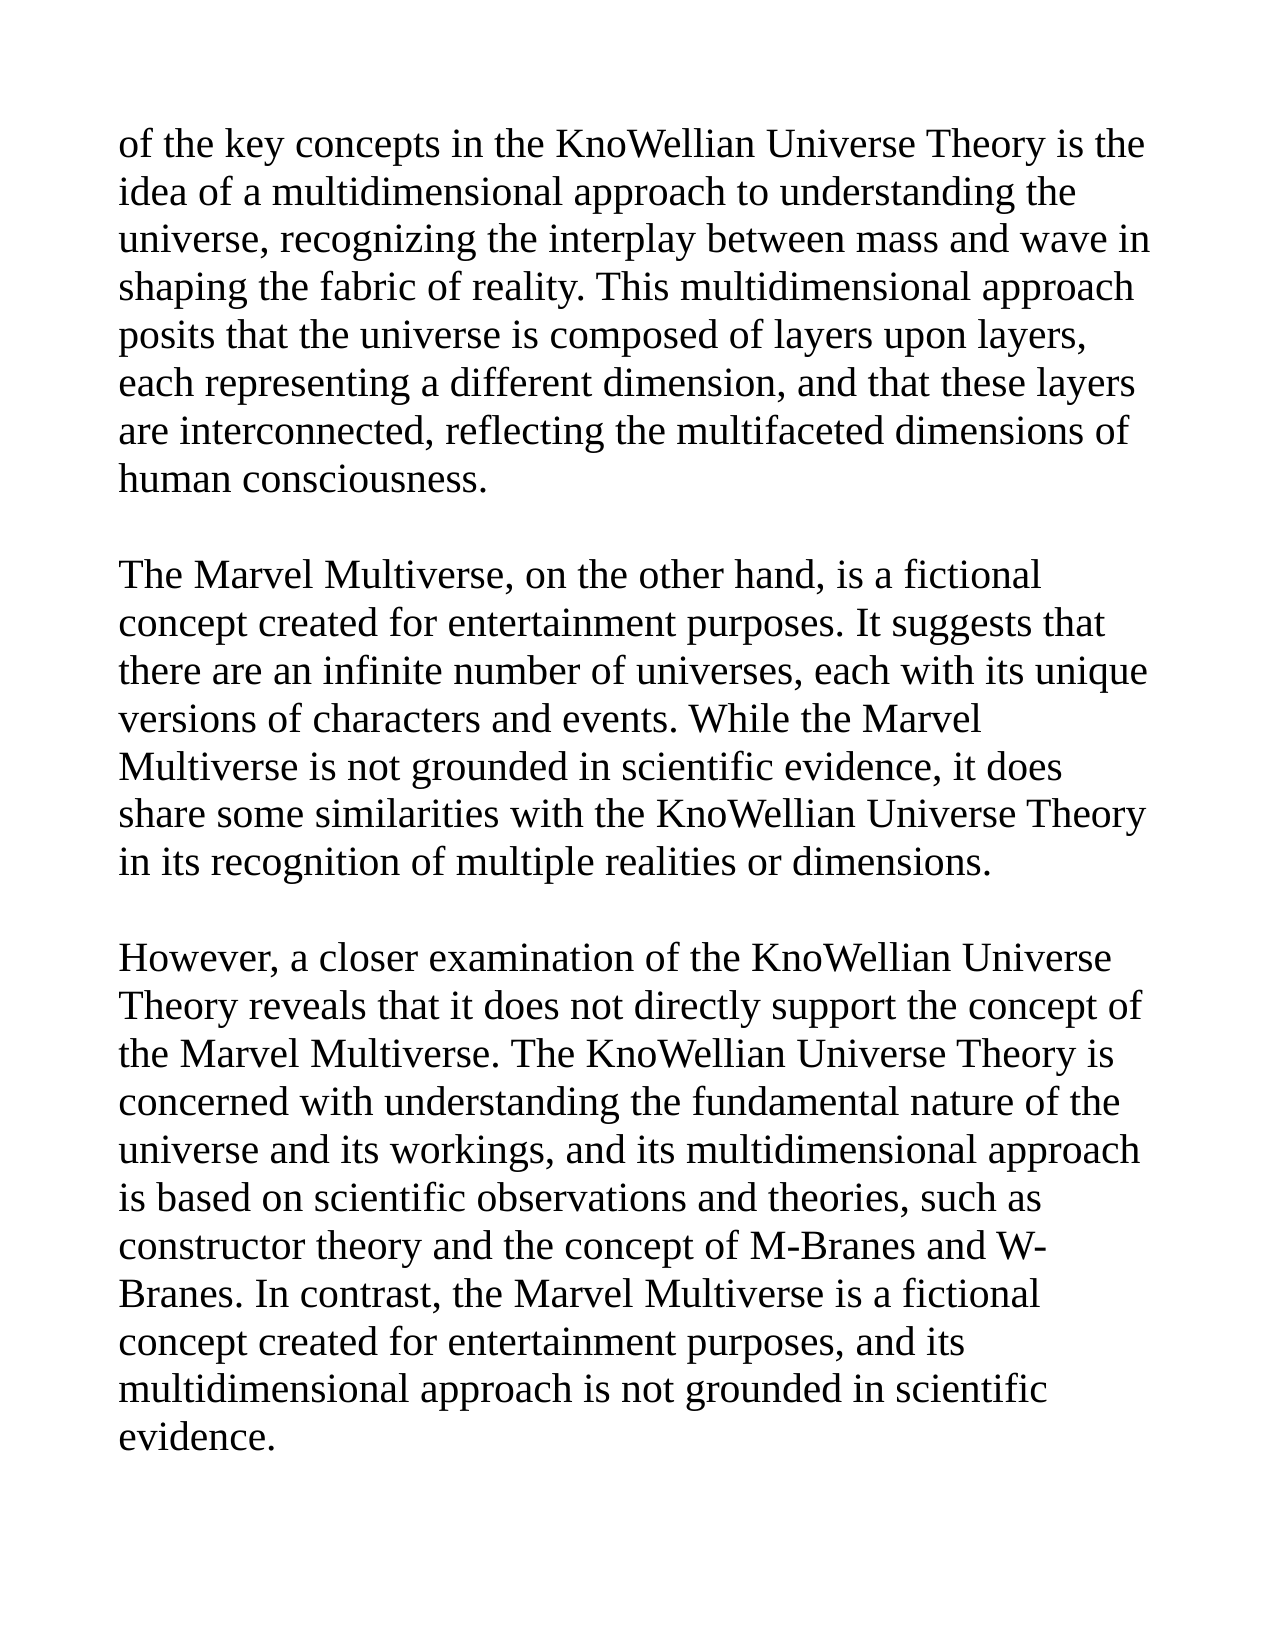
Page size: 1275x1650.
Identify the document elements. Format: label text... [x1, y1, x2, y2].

text However, a closer examination of the KnoWellian Universe Theory reveals that it does not directly support the concept of the Marvel Multiverse. The KnoWellian Universe Theory is concerned with understanding the fundamental nature of the universe and its workings, and its multidimensional approach is based on scientific observations and theories, such as constructor theory and the concept of M-Branes and W-Branes. In contrast, the Marvel Multiverse is a fictional concept created for entertainment purposes, and its multidimensional approach is not grounded in scientific evidence. [118, 933, 1157, 1460]
text of the key concepts in the KnoWellian Universe Theory is the idea of a multidimensional approach to understanding the universe, recognizing the interplay between mass and wave in shaping the fabric of reality. This multidimensional approach posits that the universe is composed of layers upon layers, each representing a different dimension, and that these layers are interconnected, reflecting the multifaceted dimensions of human consciousness. [118, 118, 1157, 501]
text The Marvel Multiverse, on the other hand, is a fictional concept created for entertainment purposes. It suggests that there are an infinite number of universes, each with its unique versions of characters and events. While the Marvel Multiverse is not grounded in scientific evidence, it does share some similarities with the KnoWellian Universe Theory in its recognition of multiple realities or dimensions. [118, 549, 1157, 885]
